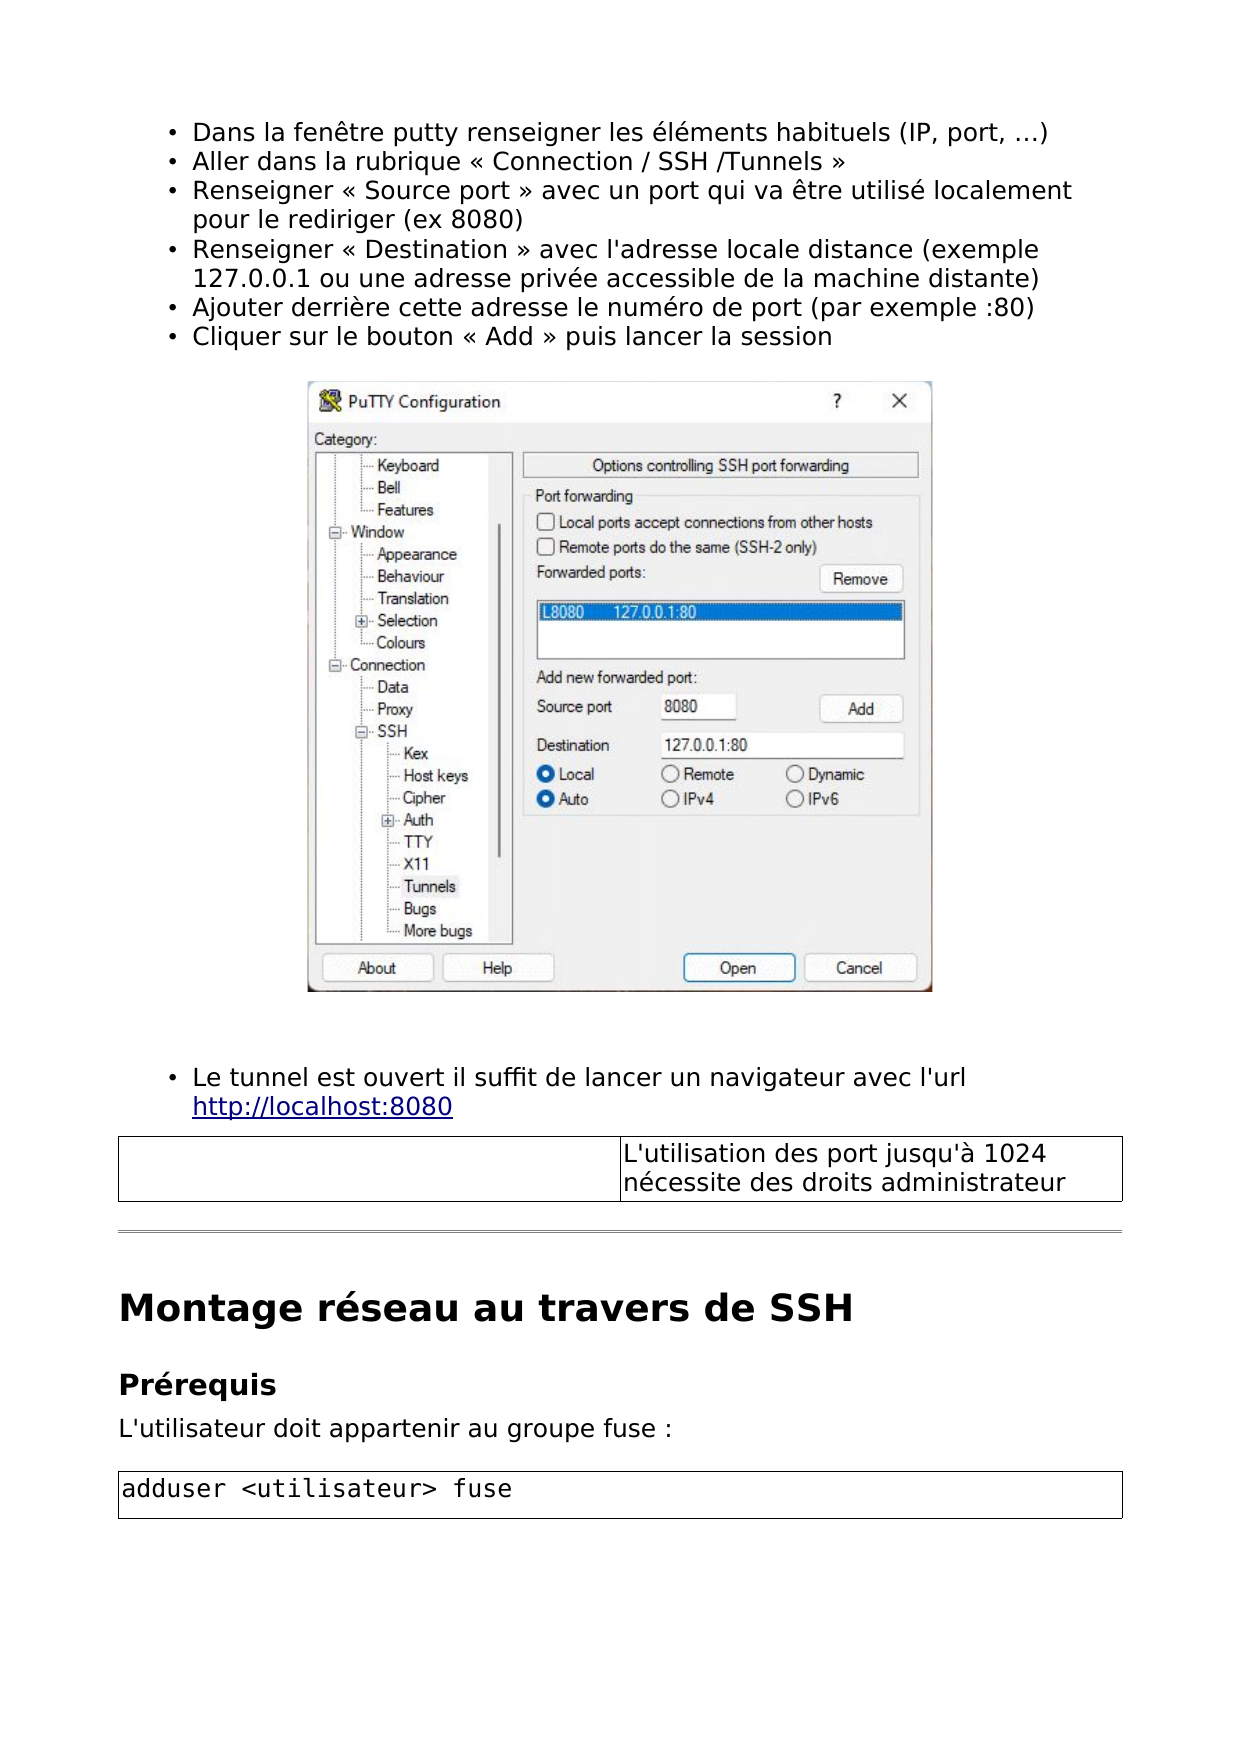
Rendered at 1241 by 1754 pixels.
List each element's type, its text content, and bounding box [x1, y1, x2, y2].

list Renseigner « Destination » avec l'adresse locale distance (exemple 127.0.0.1 ou une adresse privée accessible de la machine distante) [177, 235, 1122, 293]
subtitle Prérequis [118, 1368, 1122, 1402]
table_header [119, 1137, 620, 1201]
list Le tunnel est ouvert il suffit de lancer un navigateur avec l'url http://localhost:8080 [177, 1063, 1122, 1122]
subtitle Montage réseau au travers de SSH [118, 1287, 1122, 1331]
list Dans la fenêtre putty renseigner les éléments habituels (IP, port, …) [177, 118, 1122, 147]
picture [307, 381, 933, 992]
list Aller dans la rubrique « Connection / SSH /Tunnels » [177, 147, 1122, 176]
list Cliquer sur le bouton « Add » puis lancer la session [177, 322, 1122, 351]
table_header adduser <utilisateur> fuse [119, 1472, 1122, 1518]
list Ajouter derrière cette adresse le numéro de port (par exemple :80) [177, 293, 1122, 322]
text L'utilisateur doit appartenir au groupe fuse : [118, 1414, 1122, 1444]
list Renseigner « Source port » avec un port qui va être utilisé localement pour le rediriger (ex 8080) [177, 176, 1122, 235]
table_header L'utilisation des port jusqu'à 1024 nécessite des droits administrateur [621, 1137, 1122, 1201]
